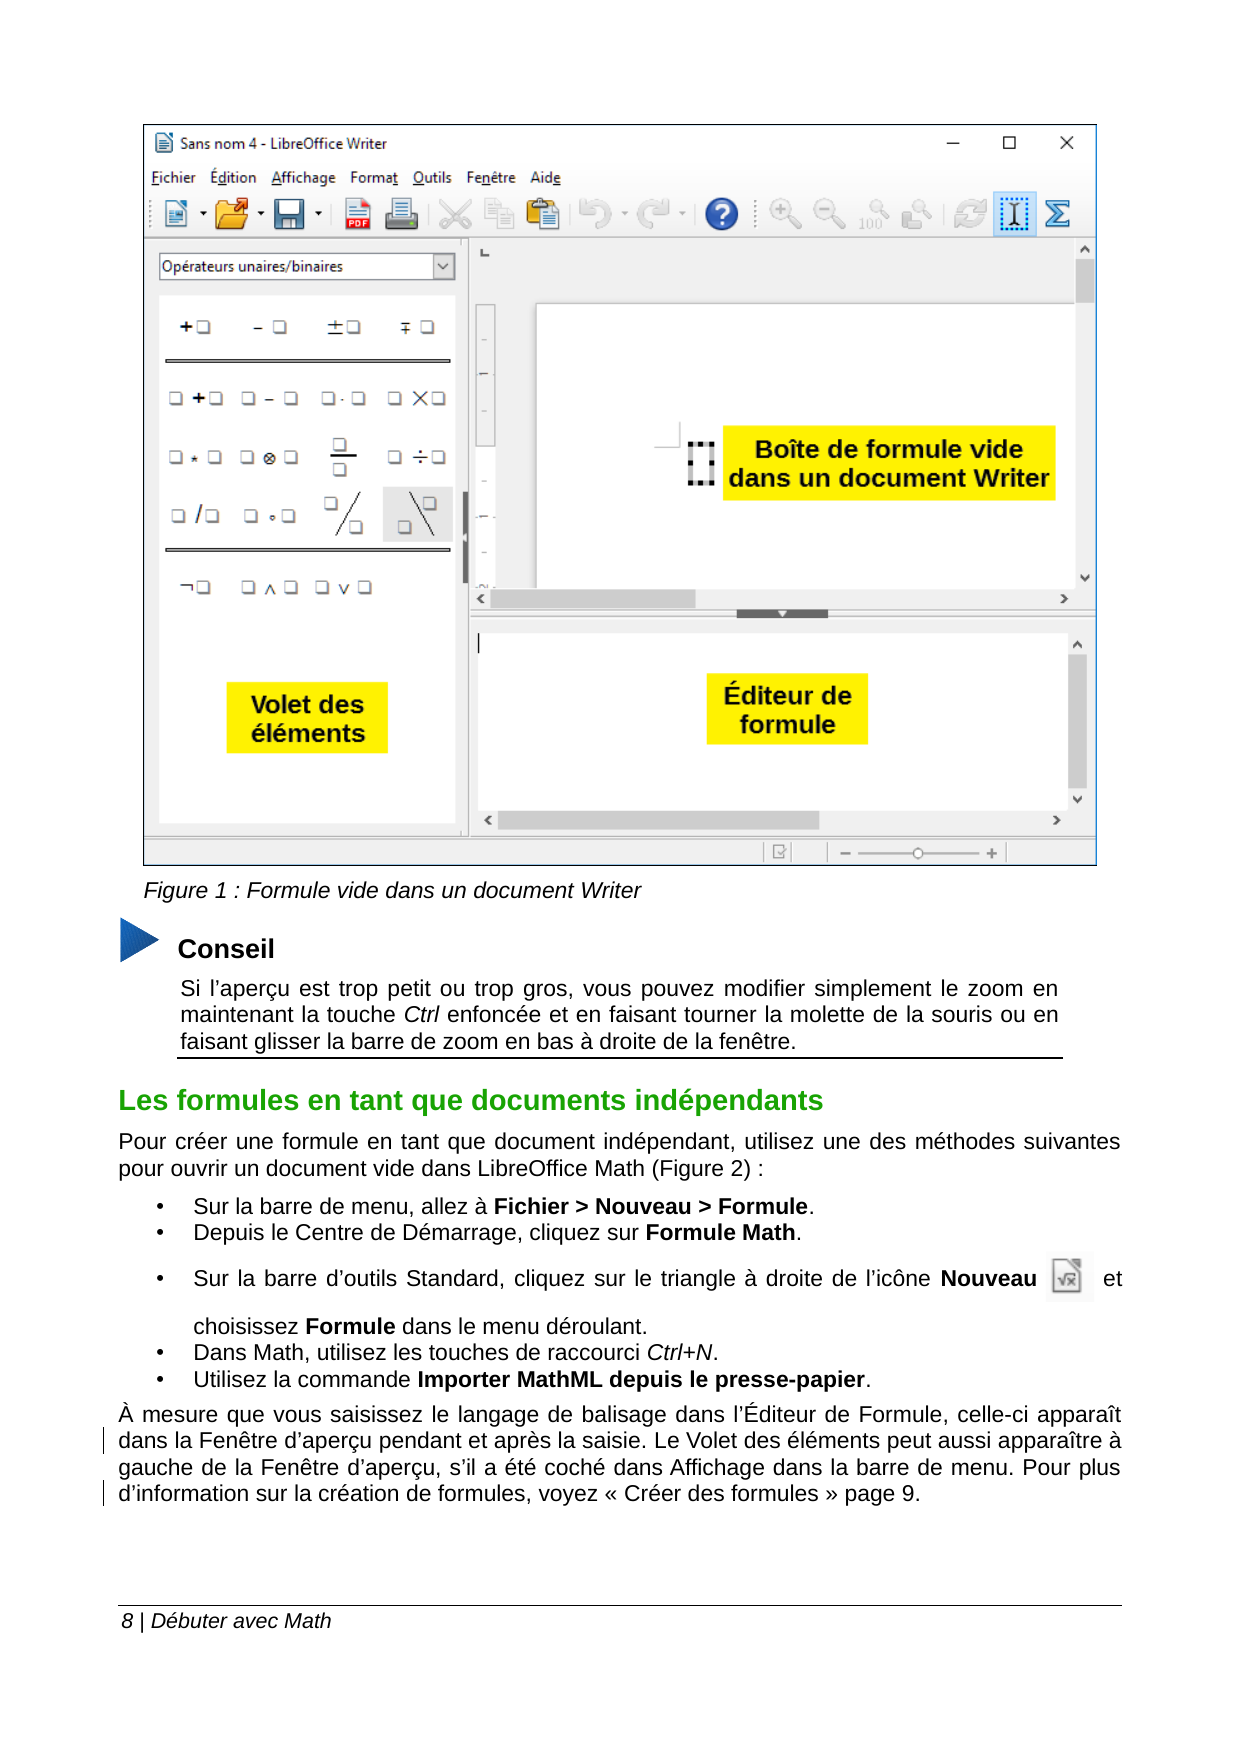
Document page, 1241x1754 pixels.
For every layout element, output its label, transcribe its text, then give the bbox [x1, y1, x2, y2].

subtitle Conseil [118, 915, 1122, 964]
list Dans Math, utilisez les touches de raccourci Ctrl+N. [156, 1339, 1122, 1366]
picture [144, 125, 1097, 865]
subtitle Les formules en tant que documents indépendants [118, 1083, 1122, 1116]
list Utilisez la commande Importer MathML depuis le presse-papier. [156, 1366, 1122, 1392]
list Sur la barre d’outils Standard, cliquez sur le triangle à droite de l’icône Nouveau et choisissez Formule dans le menu déroulant. [156, 1245, 1122, 1339]
text À mesure que vous saisissez le langage de balisage dans l’Éditeur de Formule, celle-ci apparaît dans la Fenêtre d’aperçu pendant et après la saisie. Le Volet des éléments peut aussi apparaître à gauche de la Fenêtre d’aperçu, s’il a été coché dans Affichage dans la barre de menu. Pour plus d’information sur la création de formules, voyez « Créer des formules » page 9. [118, 1401, 1122, 1506]
list Sur la barre de menu, allez à Fichier > Nouveau > Formule. [156, 1193, 1122, 1219]
text Pour créer une formule en tant que document indépendant, utilisez une des méthodes suivantes pour ouvrir un document vide dans LibreOffice Math (Figure 2) : [118, 1128, 1122, 1181]
list Depuis le Centre de Démarrage, cliquez sur Formule Math. [156, 1219, 1122, 1245]
picture [1045, 1251, 1095, 1302]
text Si l’aperçu est trop petit ou trop gros, vous pouvez modifier simplement le zoom en maintenant la touche Ctrl enfoncée et en faisant tourner la molette de la souris ou en faisant glisser la barre de zoom en bas à droite de la fenêtre. [177, 972, 1063, 1057]
text Figure 1 : Formule vide dans un document Writer [143, 877, 1097, 903]
